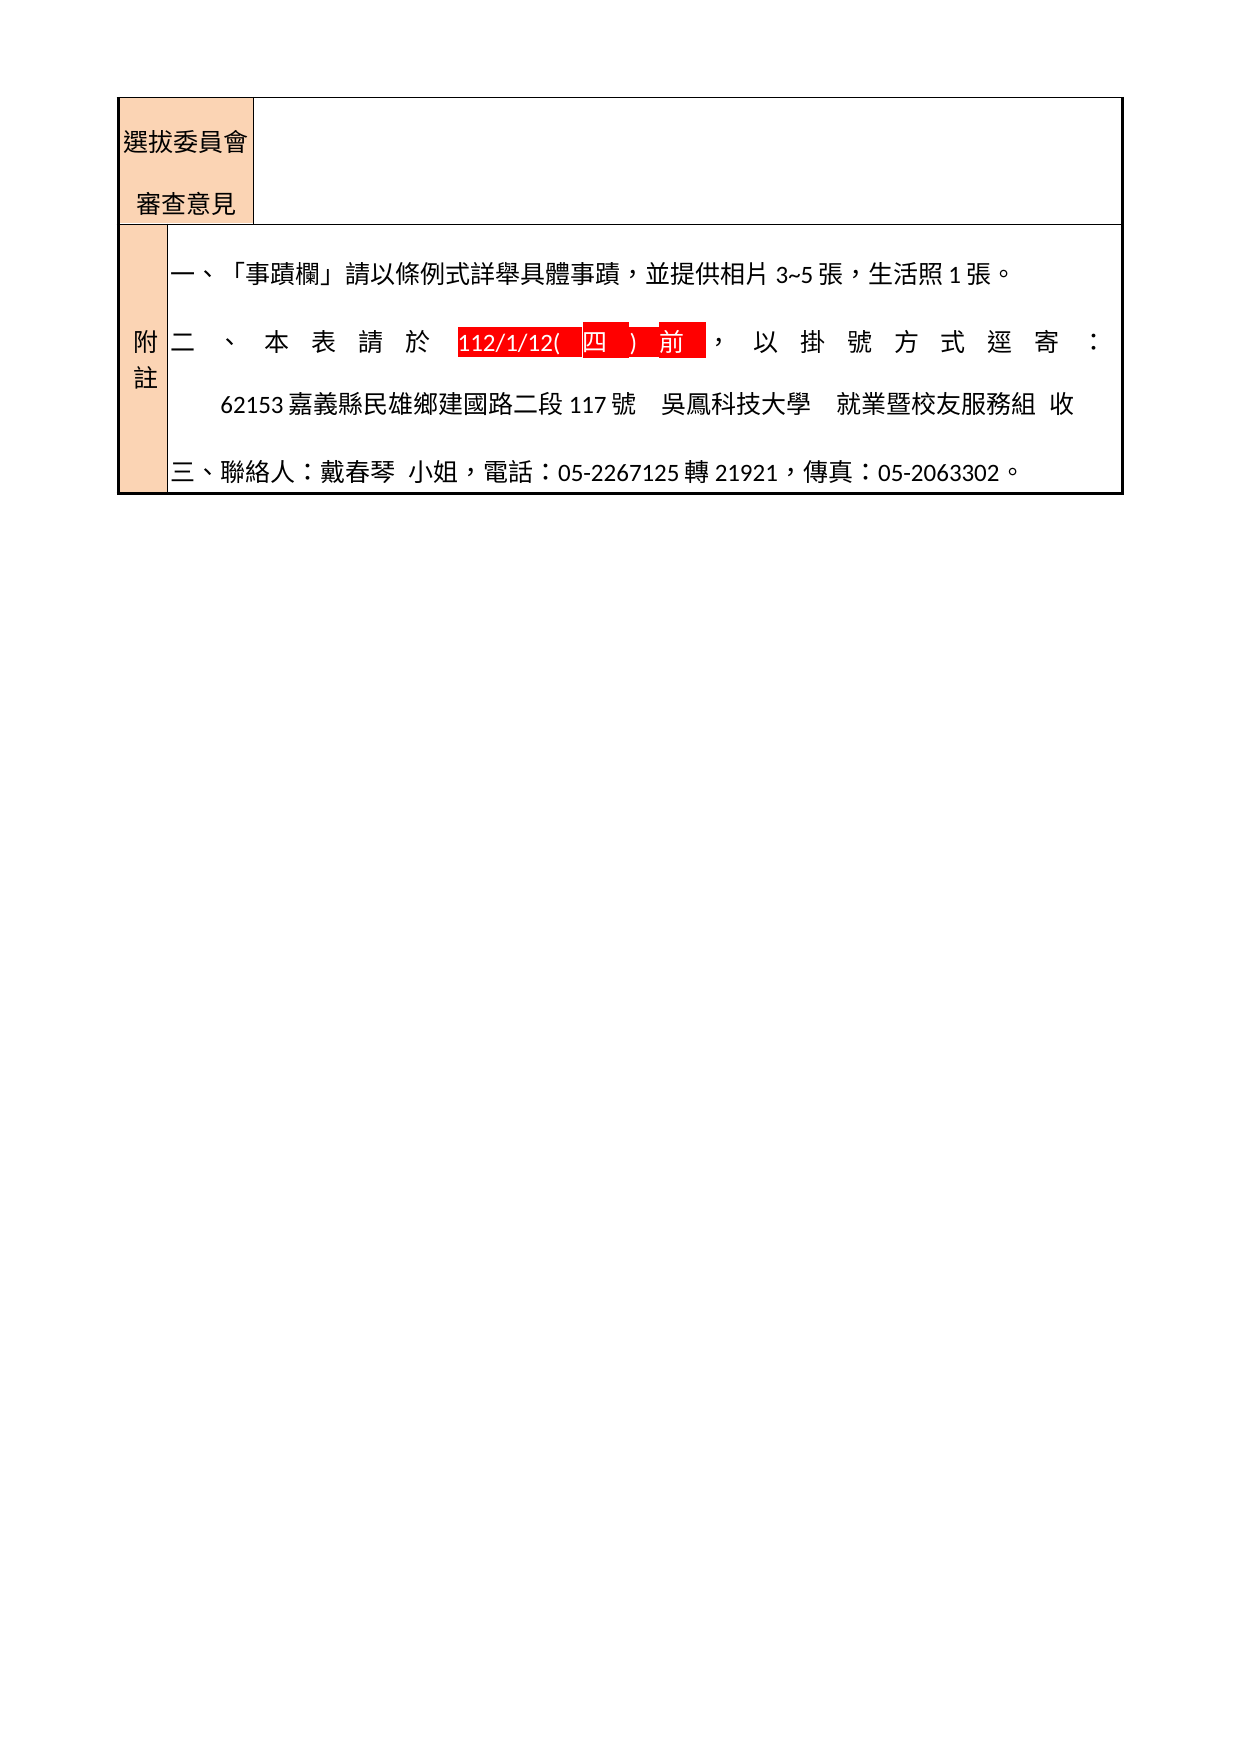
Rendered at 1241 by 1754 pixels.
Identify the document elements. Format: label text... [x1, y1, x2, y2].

table_cell 選拔委員會審查意見 [120, 98, 253, 223]
table_cell [254, 98, 1121, 223]
table_cell 附註 [120, 225, 167, 492]
table_cell 一、「事蹟欄」請以條例式詳舉具體事蹟，並提供相片3~5張，生活照1張。 二、本表請於112/1/12(四)前，以掛號方式逕寄： 62153嘉義縣民雄鄉建國路二段117號 吳鳳科技大學 就業暨校友服務組 收 三、聯絡人：戴春琴 小姐，電話：05-2267125轉21921，傳真：05-2063302。 [168, 225, 1121, 492]
